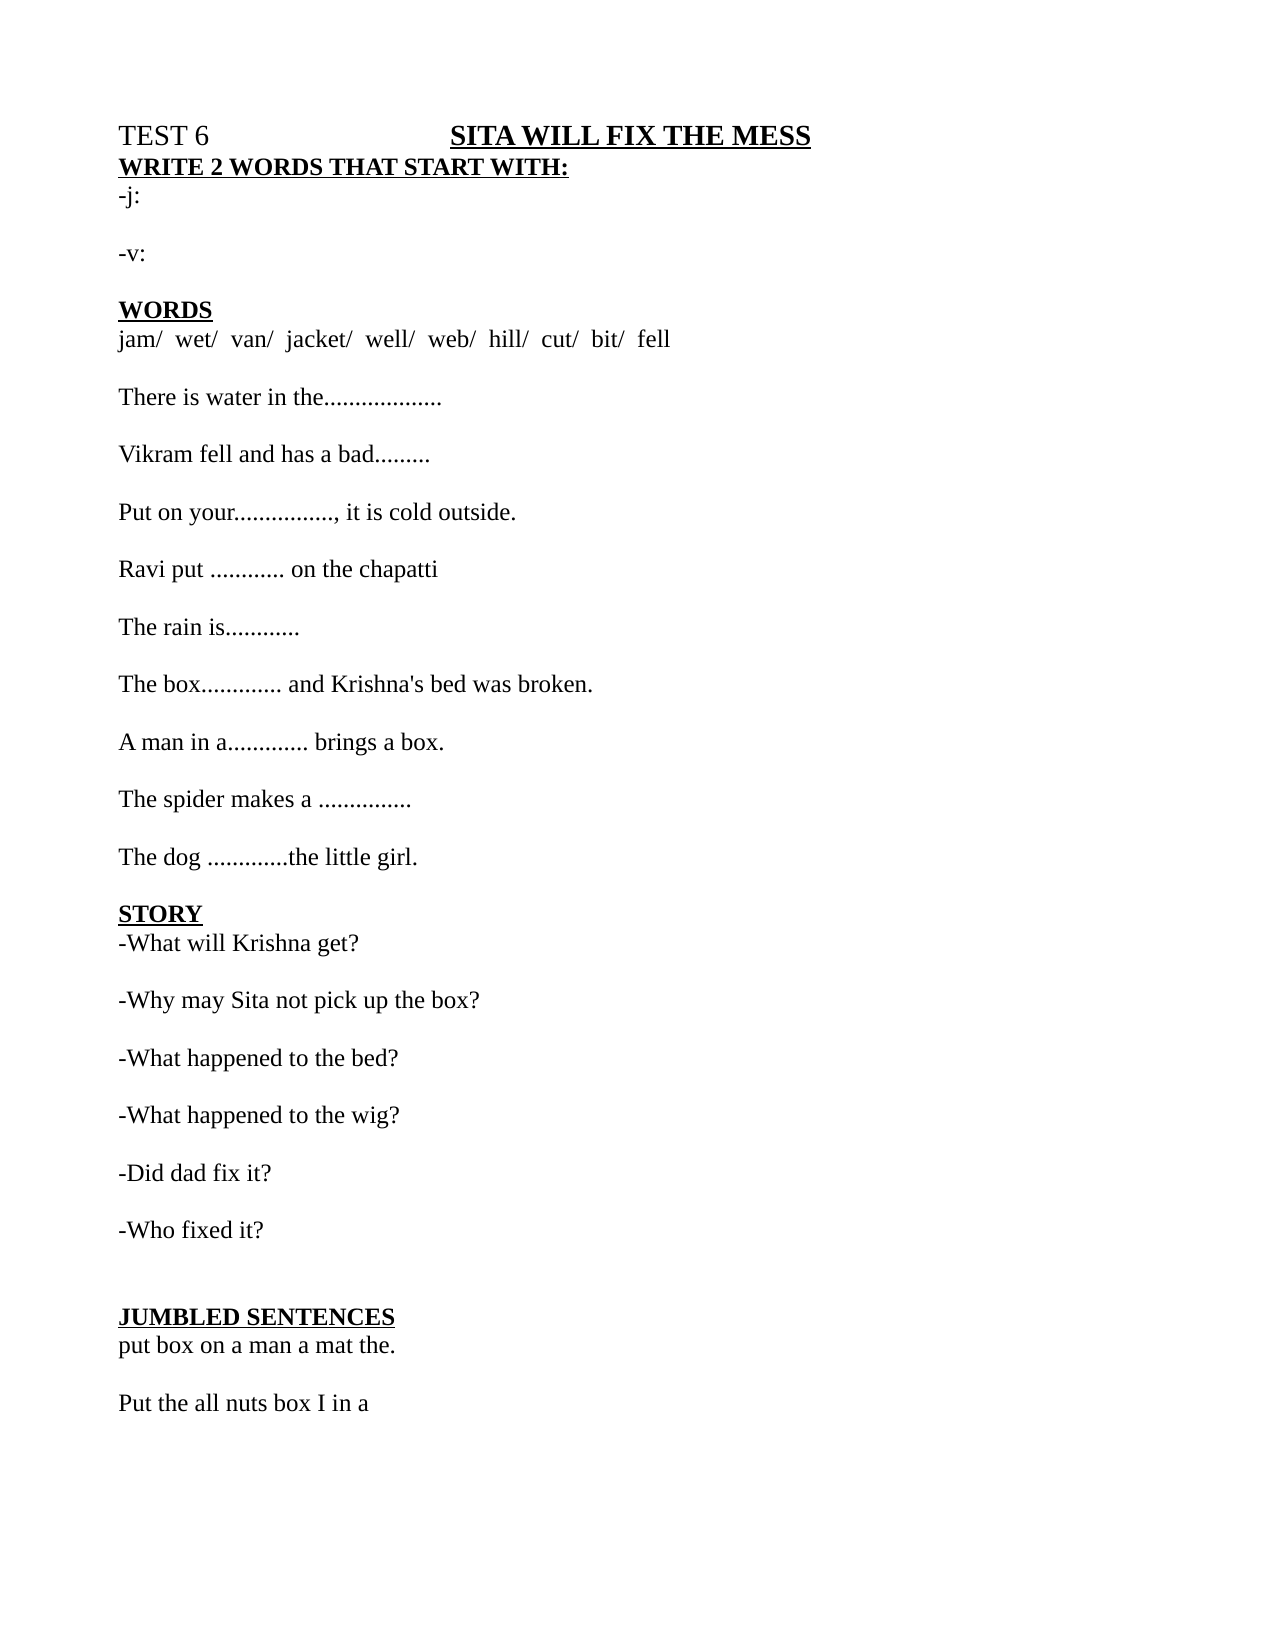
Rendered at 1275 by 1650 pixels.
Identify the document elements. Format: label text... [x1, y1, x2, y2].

text Put the all nuts box I in a [118, 1388, 1157, 1417]
text The spider makes a ............... [118, 784, 1157, 813]
text -What happened to the wig? [118, 1100, 1157, 1129]
text JUMBLED SENTENCES [118, 1302, 1157, 1330]
text Vikram fell and has a bad......... [118, 439, 1157, 468]
text WORDS [118, 295, 1157, 324]
text -What will Krishna get? [118, 928, 1157, 957]
text STORY [118, 899, 1157, 928]
text Ravi put ............ on the chapatti [118, 554, 1157, 583]
text There is water in the................... [118, 382, 1157, 410]
text Put on your................, it is cold outside. [118, 497, 1157, 525]
text The rain is............ [118, 612, 1157, 640]
text TEST 6 SITA WILL FIX THE MESS [118, 118, 1157, 152]
text A man in a............. brings a box. [118, 727, 1157, 755]
text The box............. and Krishna's bed was broken. [118, 669, 1157, 698]
text -Did dad fix it? [118, 1158, 1157, 1187]
text -v: [118, 238, 1157, 267]
text -What happened to the bed? [118, 1043, 1157, 1072]
text WRITE 2 WORDS THAT START WITH: [118, 152, 1157, 180]
text -Who fixed it? [118, 1215, 1157, 1244]
text -j: [118, 180, 1157, 209]
text -Why may Sita not pick up the box? [118, 985, 1157, 1014]
text put box on a man a mat the. [118, 1330, 1157, 1359]
text The dog .............the little girl. [118, 842, 1157, 870]
text jam/ wet/ van/ jacket/ well/ web/ hill/ cut/ bit/ fell [118, 324, 1157, 353]
